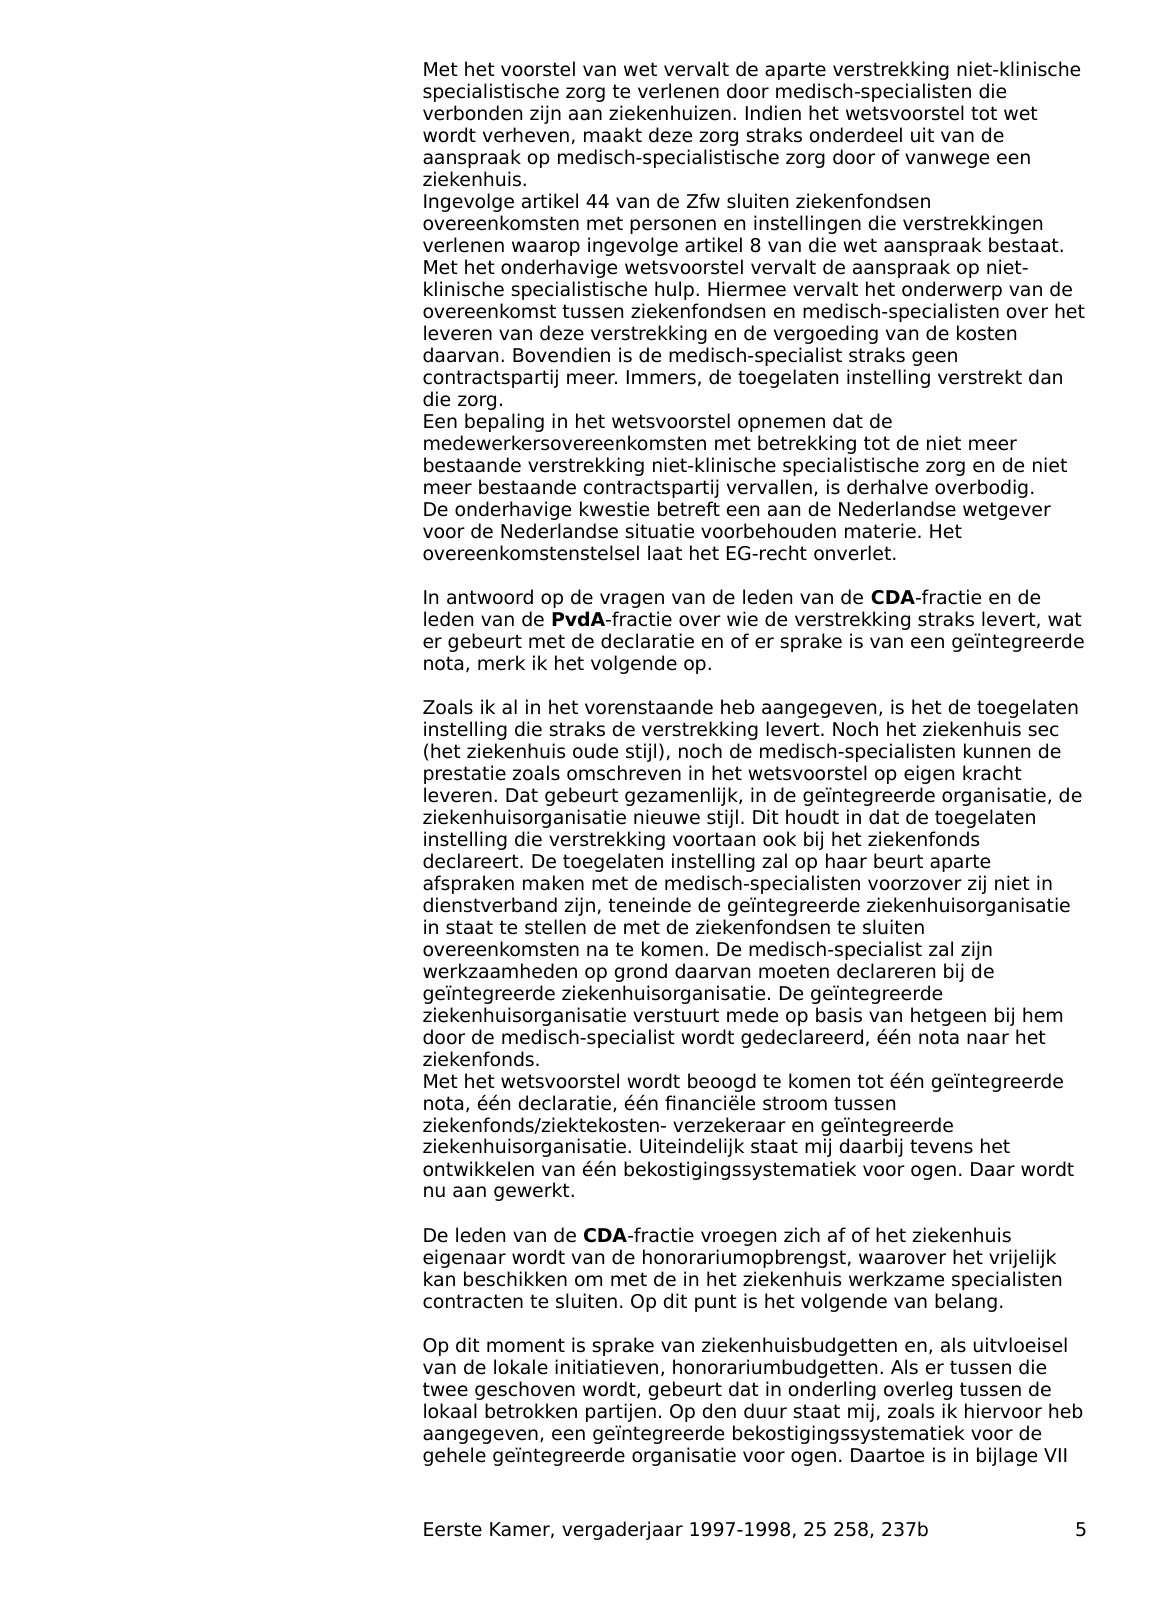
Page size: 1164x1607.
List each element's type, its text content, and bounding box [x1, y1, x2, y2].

text In antwoord op de vragen van de leden van de CDA-fractie en de leden van de PvdA-fractie over wie de verstrekking straks levert, wat er gebeurt met de declaratie en of er sprake is van een geïntegreerde nota, merk ik het volgende op. [422, 587, 1087, 675]
text De leden van de CDA-fractie vroegen zich af of het ziekenhuis eigenaar wordt van de honorariumopbrengst, waarover het vrijelijk kan beschikken om met de in het ziekenhuis werkzame specialisten contracten te sluiten. Op dit punt is het volgende van belang. [422, 1224, 1087, 1312]
text Op dit moment is sprake van ziekenhuisbudgetten en, als uitvloeisel van de lokale initiatieven, honorariumbudgetten. Als er tussen die twee geschoven wordt, gebeurt dat in onderling overleg tussen de lokaal betrokken partijen. Op den duur staat mij, zoals ik hiervoor heb aangegeven, een geïntegreerde bekostigingssystematiek voor de gehele geïntegreerde organisatie voor ogen. Daartoe is in bijlage VII [422, 1335, 1087, 1467]
text Met het wetsvoorstel wordt beoogd te komen tot één geïntegreerde nota, één declaratie, één financiële stroom tussen ziekenfonds/ziektekosten- verzekeraar en geïntegreerde ziekenhuisorganisatie. Uiteindelijk staat mij daarbij tevens het ontwikkelen van één bekostigingssystematiek voor ogen. Daar wordt nu aan gewerkt. [422, 1071, 1087, 1202]
text Ingevolge artikel 44 van de Zfw sluiten ziekenfondsen overeenkomsten met personen en instellingen die verstrekkingen verlenen waarop ingevolge artikel 8 van die wet aanspraak bestaat. Met het onderhavige wetsvoorstel vervalt de aanspraak op niet-klinische specialistische hulp. Hiermee vervalt het onderwerp van de overeenkomst tussen ziekenfondsen en medisch-specialisten over het leveren van deze verstrekking en de vergoeding van de kosten daarvan. Bovendien is de medisch-specialist straks geen contractspartij meer. Immers, de toegelaten instelling verstrekt dan die zorg. [422, 191, 1087, 411]
text Zoals ik al in het vorenstaande heb aangegeven, is het de toegelaten instelling die straks de verstrekking levert. Noch het ziekenhuis sec (het ziekenhuis oude stijl), noch de medisch-specialisten kunnen de prestatie zoals omschreven in het wetsvoorstel op eigen kracht leveren. Dat gebeurt gezamenlijk, in de geïntegreerde organisatie, de ziekenhuisorganisatie nieuwe stijl. Dit houdt in dat de toegelaten instelling die verstrekking voortaan ook bij het ziekenfonds declareert. De toegelaten instelling zal op haar beurt aparte afspraken maken met de medisch-specialisten voorzover zij niet in dienstverband zijn, teneinde de geïntegreerde ziekenhuisorganisatie in staat te stellen de met de ziekenfondsen te sluiten overeenkomsten na te komen. De medisch-specialist zal zijn werkzaamheden op grond daarvan moeten declareren bij de geïntegreerde ziekenhuisorganisatie. De geïntegreerde ziekenhuisorganisatie verstuurt mede op basis van hetgeen bij hem door de medisch-specialist wordt gedeclareerd, één nota naar het ziekenfonds. [422, 697, 1087, 1071]
text Een bepaling in het wetsvoorstel opnemen dat de medewerkersovereenkomsten met betrekking tot de niet meer bestaande verstrekking niet-klinische specialistische zorg en de niet meer bestaande contractspartij vervallen, is derhalve overbodig. [422, 411, 1087, 499]
text Met het voorstel van wet vervalt de aparte verstrekking niet-klinische specialistische zorg te verlenen door medisch-specialisten die verbonden zijn aan ziekenhuizen. Indien het wetsvoorstel tot wet wordt verheven, maakt deze zorg straks onderdeel uit van de aanspraak op medisch-specialistische zorg door of vanwege een ziekenhuis. [422, 59, 1087, 191]
text De onderhavige kwestie betreft een aan de Nederlandse wetgever voor de Nederlandse situatie voorbehouden materie. Het overeenkomstenstelsel laat het EG-recht onverlet. [422, 499, 1087, 564]
